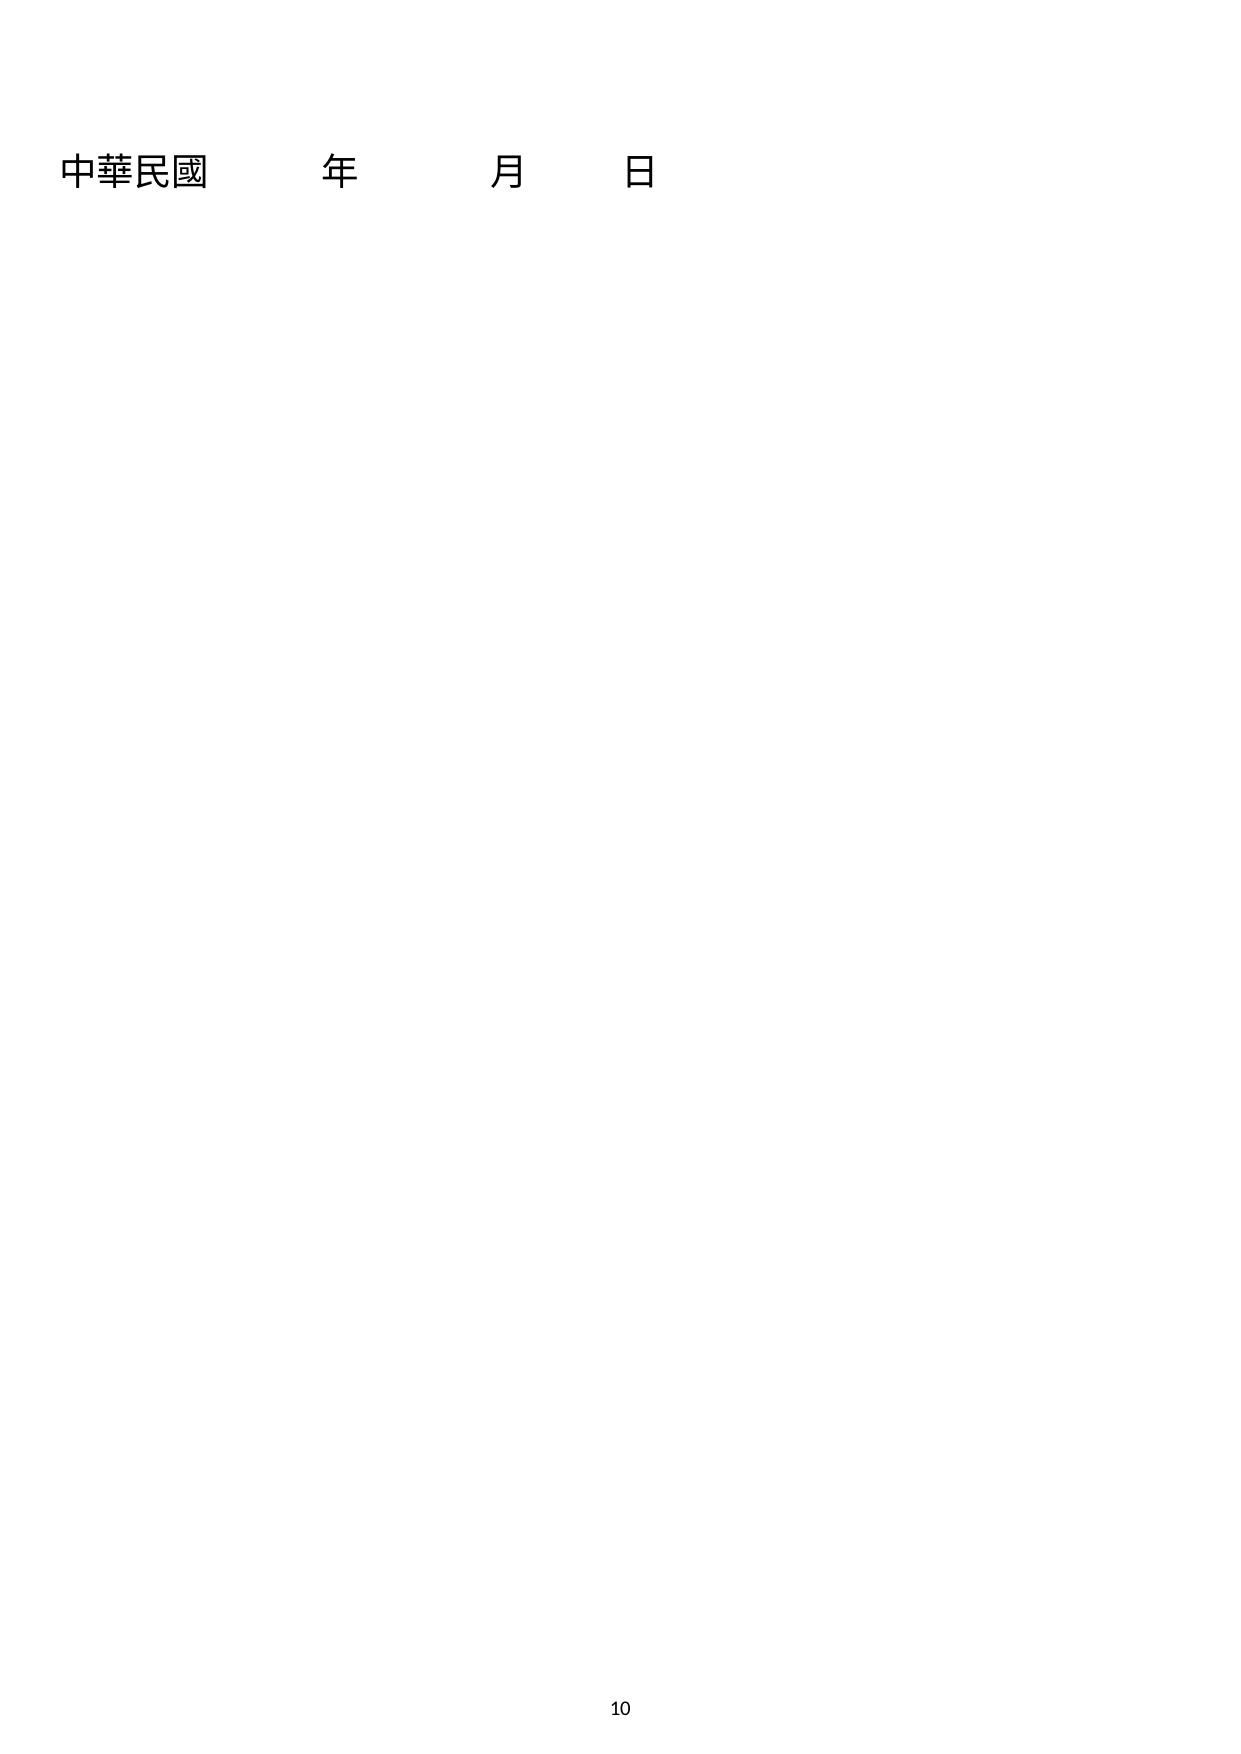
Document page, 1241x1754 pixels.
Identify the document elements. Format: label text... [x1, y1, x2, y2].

text 中華民國 年 月 日 [59, 127, 1181, 189]
